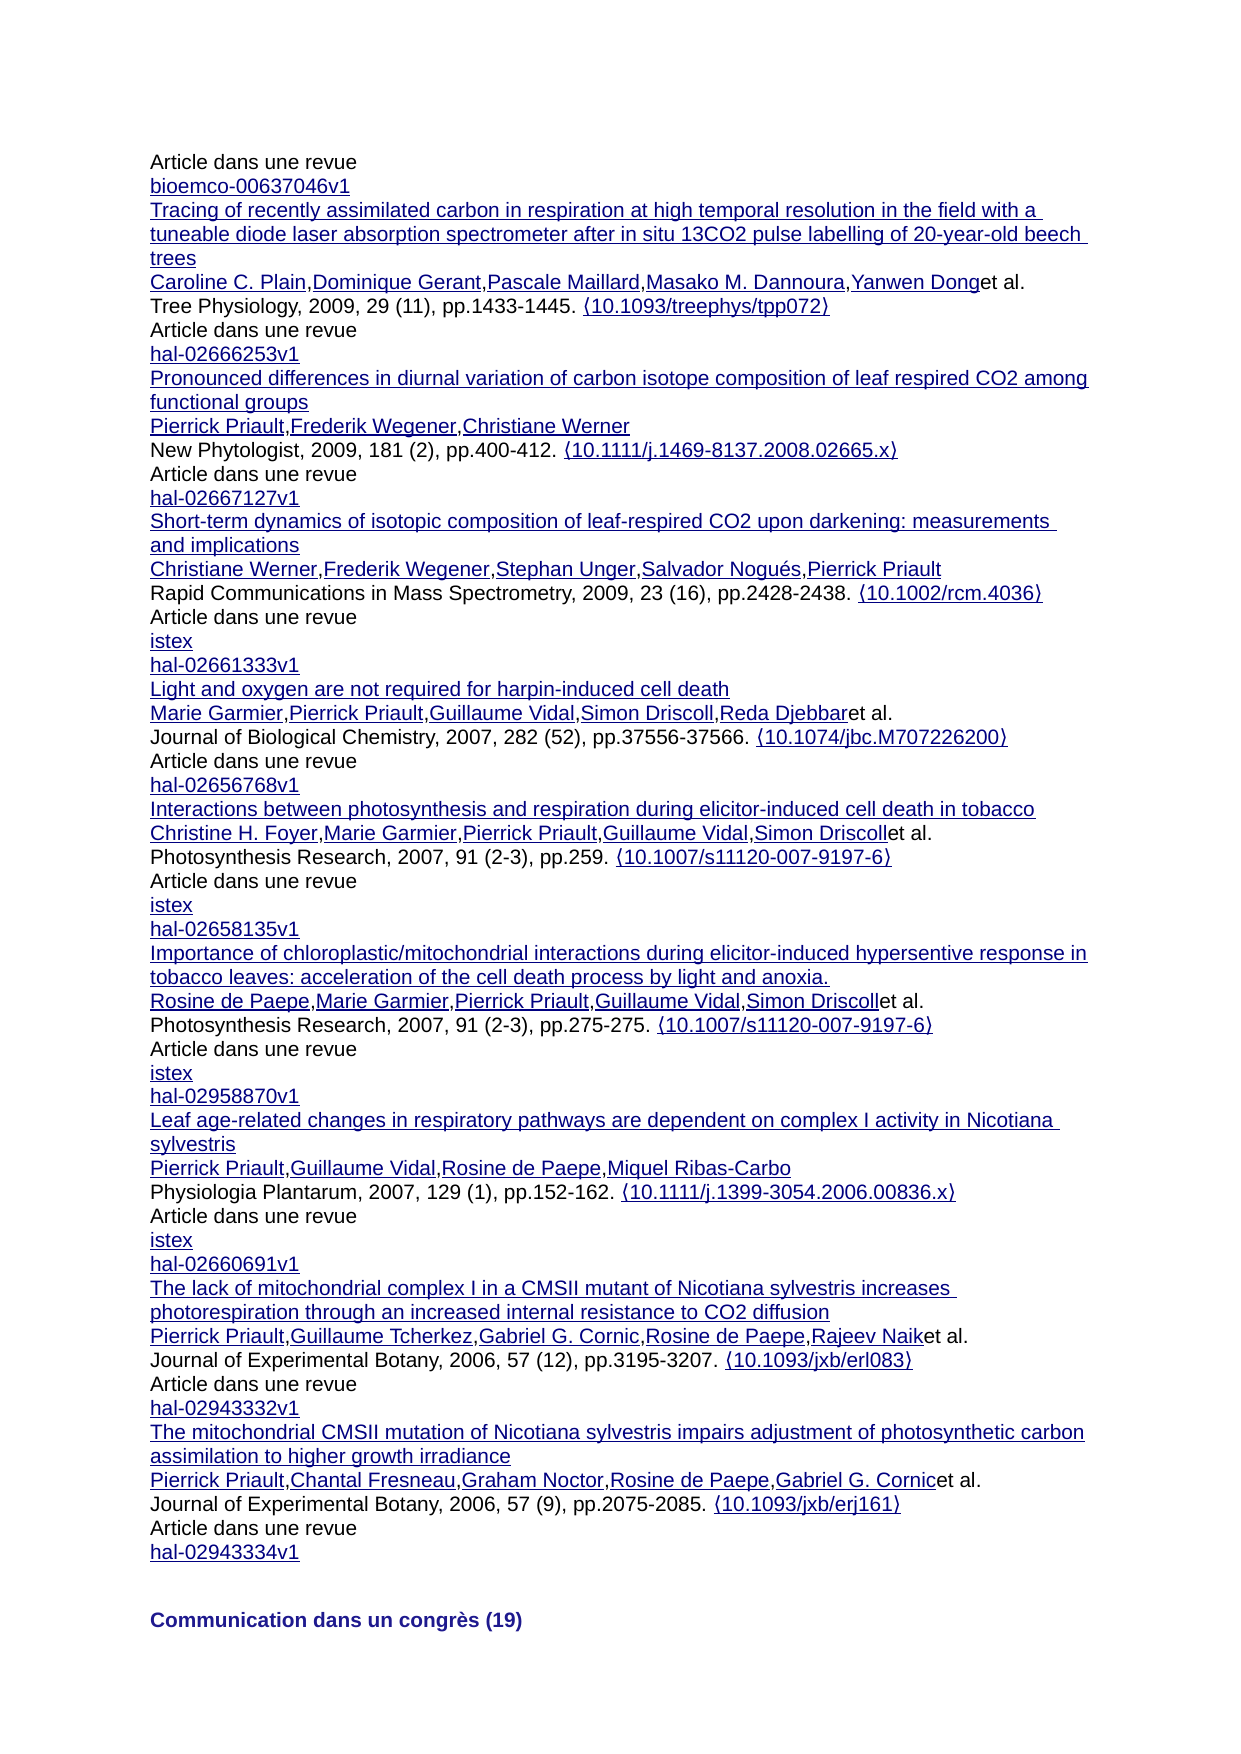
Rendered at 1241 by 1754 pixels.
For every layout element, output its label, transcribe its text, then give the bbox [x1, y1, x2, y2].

table_cell Pronounced differences in diurnal variation of carbon isotope composition of leaf respired CO2 among functional groups Pierrick Priault,Frederik Wegener,Christiane Werner New Phytologist, 2009, 181 (2), pp.400-412. ⟨10.1111/j.1469-8137.2008.02665.x⟩ Article dans une revue hal-02667127v1 [150, 366, 1090, 509]
table_cell Light and oxygen are not required for harpin-induced cell death Marie Garmier,Pierrick Priault,Guillaume Vidal,Simon Driscoll,Reda Djebbaret al. Journal of Biological Chemistry, 2007, 282 (52), pp.37556-37566. ⟨10.1074/jbc.M707226200⟩ Article dans une revue hal-02656768v1 [150, 677, 1090, 797]
table_cell Short-term dynamics of isotopic composition of leaf-respired CO2 upon darkening: measurements and implications Christiane Werner,Frederik Wegener,Stephan Unger,Salvador Nogués,Pierrick Priault Rapid Communications in Mass Spectrometry, 2009, 23 (16), pp.2428-2438. ⟨10.1002/rcm.4036⟩ Article dans une revue istex hal-02661333v1 [150, 509, 1090, 677]
table_cell Tracing of recently assimilated carbon in respiration at high temporal resolution in the field with a tuneable diode laser absorption spectrometer after in situ 13CO2 pulse labelling of 20-year-old beech trees Caroline C. Plain,Dominique Gerant,Pascale Maillard,Masako M. Dannoura,Yanwen Donget al. Tree Physiology, 2009, 29 (11), pp.1433-1445. ⟨10.1093/treephys/tpp072⟩ Article dans une revue hal-02666253v1 [150, 198, 1090, 366]
table_cell Importance of chloroplastic/mitochondrial interactions during elicitor-induced hypersentive response in tobacco leaves: acceleration of the cell death process by light and anoxia. Rosine de Paepe,Marie Garmier,Pierrick Priault,Guillaume Vidal,Simon Driscollet al. Photosynthesis Research, 2007, 91 (2-3), pp.275-275. ⟨10.1007/s11120-007-9197-6⟩ Article dans une revue istex hal-02958870v1 [150, 941, 1090, 1108]
table_cell Interactions between photosynthesis and respiration during elicitor-induced cell death in tobacco Christine H. Foyer,Marie Garmier,Pierrick Priault,Guillaume Vidal,Simon Driscollet al. Photosynthesis Research, 2007, 91 (2-3), pp.259. ⟨10.1007/s11120-007-9197-6⟩ Article dans une revue istex hal-02658135v1 [150, 797, 1090, 941]
table_cell Leaf age-related changes in respiratory pathways are dependent on complex I activity in Nicotiana sylvestris Pierrick Priault,Guillaume Vidal,Rosine de Paepe,Miquel Ribas-Carbo Physiologia Plantarum, 2007, 129 (1), pp.152-162. ⟨10.1111/j.1399-3054.2006.00836.x⟩ Article dans une revue istex hal-02660691v1 [150, 1108, 1090, 1276]
table_cell Article dans une revue bioemco-00637046v1 [150, 150, 1090, 198]
table_cell The mitochondrial CMSII mutation of Nicotiana sylvestris impairs adjustment of photosynthetic carbon assimilation to higher growth irradiance Pierrick Priault,Chantal Fresneau,Graham Noctor,Rosine de Paepe,Gabriel G. Cornicet al. Journal of Experimental Botany, 2006, 57 (9), pp.2075-2085. ⟨10.1093/jxb/erj161⟩ Article dans une revue hal-02943334v1 [150, 1420, 1090, 1563]
subtitle Communication dans un congrès (19) [150, 1608, 1090, 1632]
table_cell The lack of mitochondrial complex I in a CMSII mutant of Nicotiana sylvestris increases photorespiration through an increased internal resistance to CO2 diffusion Pierrick Priault,Guillaume Tcherkez,Gabriel G. Cornic,Rosine de Paepe,Rajeev Naiket al. Journal of Experimental Botany, 2006, 57 (12), pp.3195-3207. ⟨10.1093/jxb/erl083⟩ Article dans une revue hal-02943332v1 [150, 1276, 1090, 1420]
